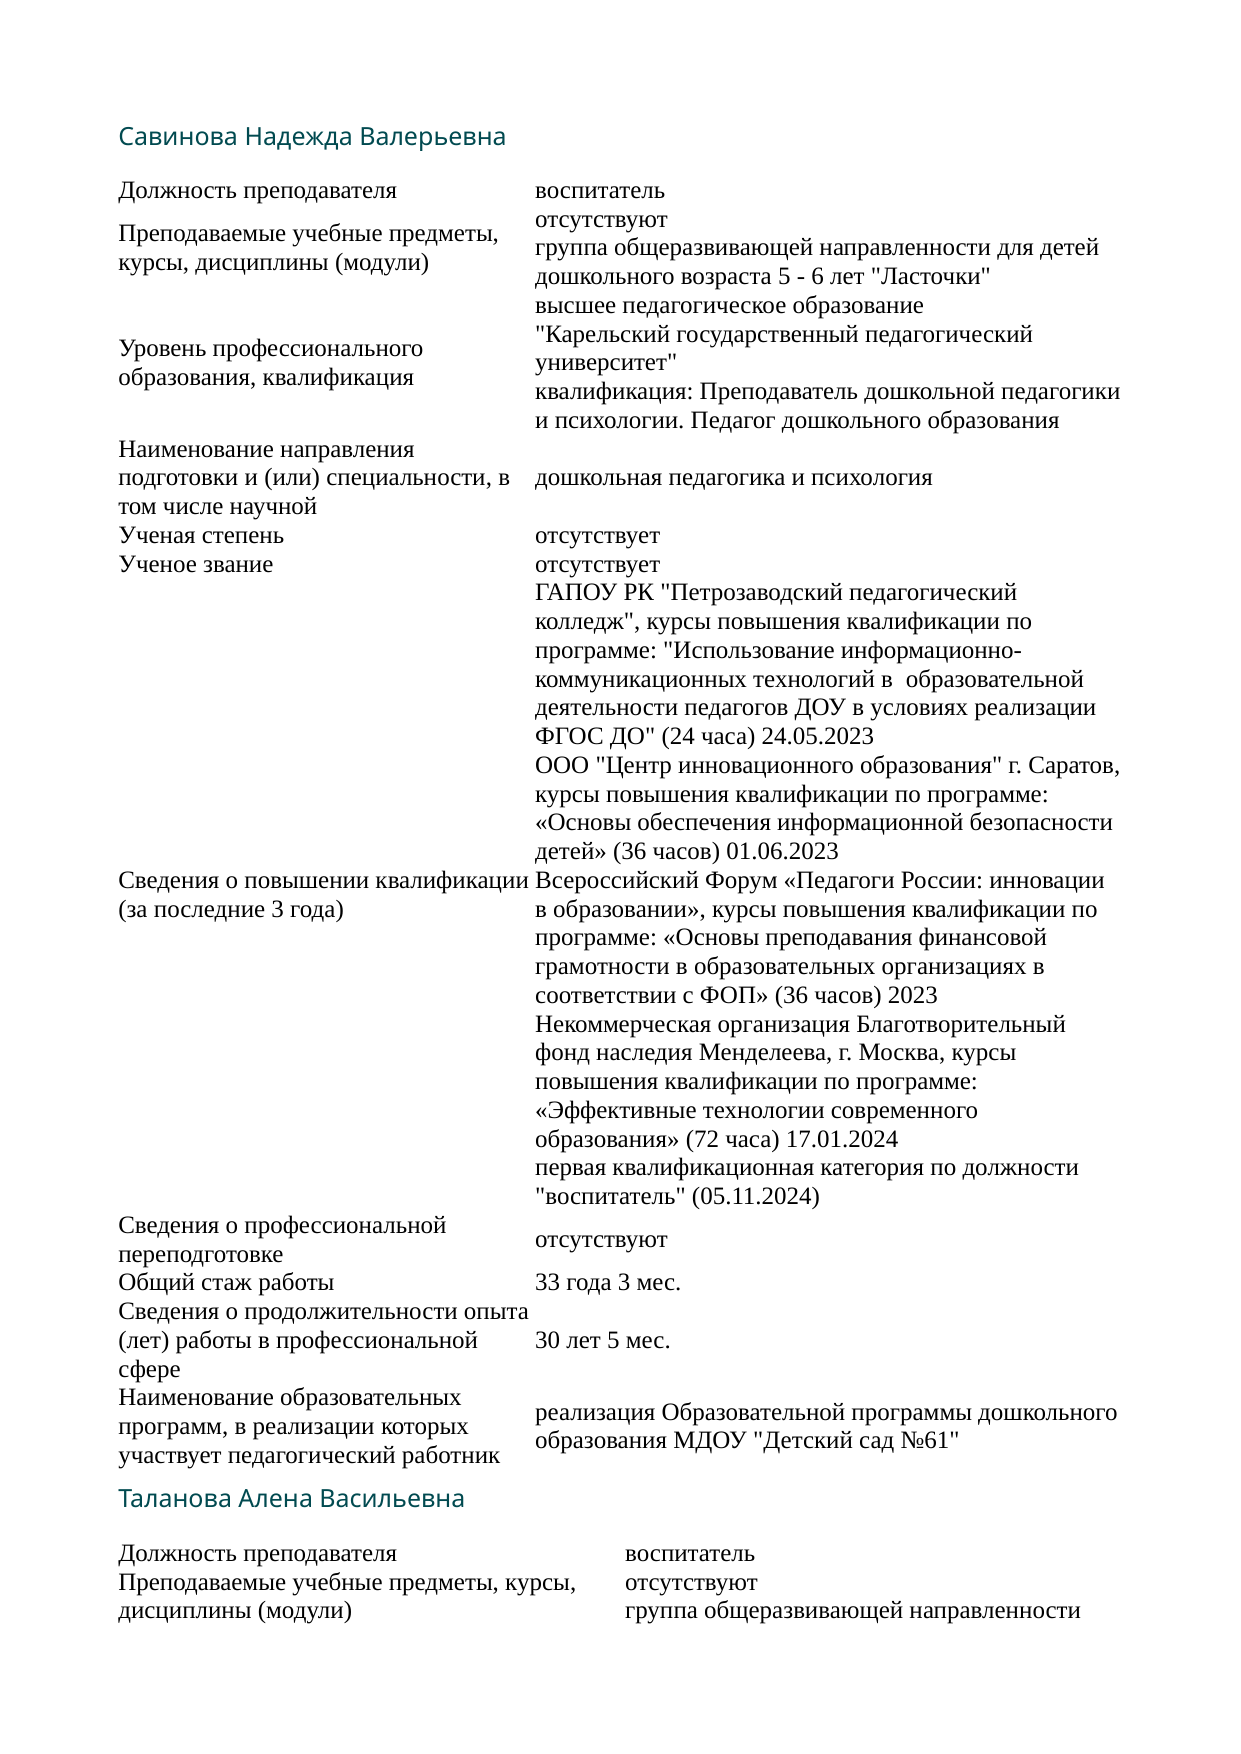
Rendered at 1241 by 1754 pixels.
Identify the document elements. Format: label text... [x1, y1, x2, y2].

subtitle Таланова Алена Васильевна [118, 1481, 1122, 1515]
table_cell Сведения о продолжительности опыта (лет) работы в профессиональной сфере [118, 1296, 535, 1382]
table_cell Наименование направления подготовки и (или) специальности, в том числе научной [118, 434, 535, 520]
table_cell Ученая степень [118, 520, 535, 549]
table_cell отсутствуют группа общеразвивающей направленности [625, 1567, 1122, 1624]
table_cell 33 года 3 мес. [535, 1268, 1122, 1296]
table_cell дошкольная педагогика и психология [535, 434, 1122, 520]
table_cell отсутствует [535, 520, 1122, 549]
table_header воспитатель [625, 1538, 1122, 1567]
table_cell Сведения о профессиональной переподготовке [118, 1210, 535, 1267]
table_header Должность преподавателя [118, 175, 535, 204]
table_header воспитатель [535, 175, 1122, 204]
table_cell Сведения о повышении квалификации (за последние 3 года) [118, 578, 535, 1210]
table_header Должность преподавателя [118, 1538, 625, 1567]
table_cell отсутствуют группа общеразвивающей направленности для детей дошкольного возраста 5 - 6 лет "Ласточки" [535, 204, 1122, 290]
table_cell высшее педагогическое образование "Карельский государственный педагогический университет" квалификация: Преподаватель дошкольной педагогики и психологии. Педагог дошкольного образования [535, 290, 1122, 434]
table_cell реализация Образовательной программы дошкольного образования МДОУ "Детский сад №61" [535, 1383, 1122, 1469]
table_cell Уровень профессионального образования, квалификация [118, 290, 535, 434]
table_cell Преподаваемые учебные предметы, курсы, дисциплины (модули) [118, 1567, 625, 1624]
table_cell ГАПОУ РК "Петрозаводский педагогический колледж", курсы повышения квалификации по программе: "Использование информационно-коммуникационных технологий в образовательной деятельности педагогов ДОУ в условиях реализации ФГОС ДО" (24 часа) 24.05.2023 ООО "Центр инновационного образования" г. Саратов, курсы повышения квалификации по программе: «Основы обеспечения информационной безопасности детей» (36 часов) 01.06.2023 Всероссийский Форум «Педагоги России: инновации в образовании», курсы повышения квалификации по программе: «Основы преподавания финансовой грамотности в образовательных организациях в соответствии с ФОП» (36 часов) 2023 Некоммерческая организация Благотворительный фонд наследия Менделеева, г. Москва, курсы повышения квалификации по программе: «Эффективные технологии современного образования» (72 часа) 17.01.2024 первая квалификационная категория по должности "воспитатель" (05.11.2024) [535, 578, 1122, 1210]
table_cell 30 лет 5 мес. [535, 1296, 1122, 1382]
table_cell Ученое звание [118, 549, 535, 577]
subtitle Савинова Надежда Валерьевна [118, 118, 1122, 152]
table_cell отсутствует [535, 549, 1122, 577]
table_cell Наименование образовательных программ, в реализации которых участвует педагогический работник [118, 1383, 535, 1469]
table_cell Общий стаж работы [118, 1268, 535, 1296]
table_cell отсутствуют [535, 1210, 1122, 1267]
table_cell Преподаваемые учебные предметы, курсы, дисциплины (модули) [118, 204, 535, 290]
